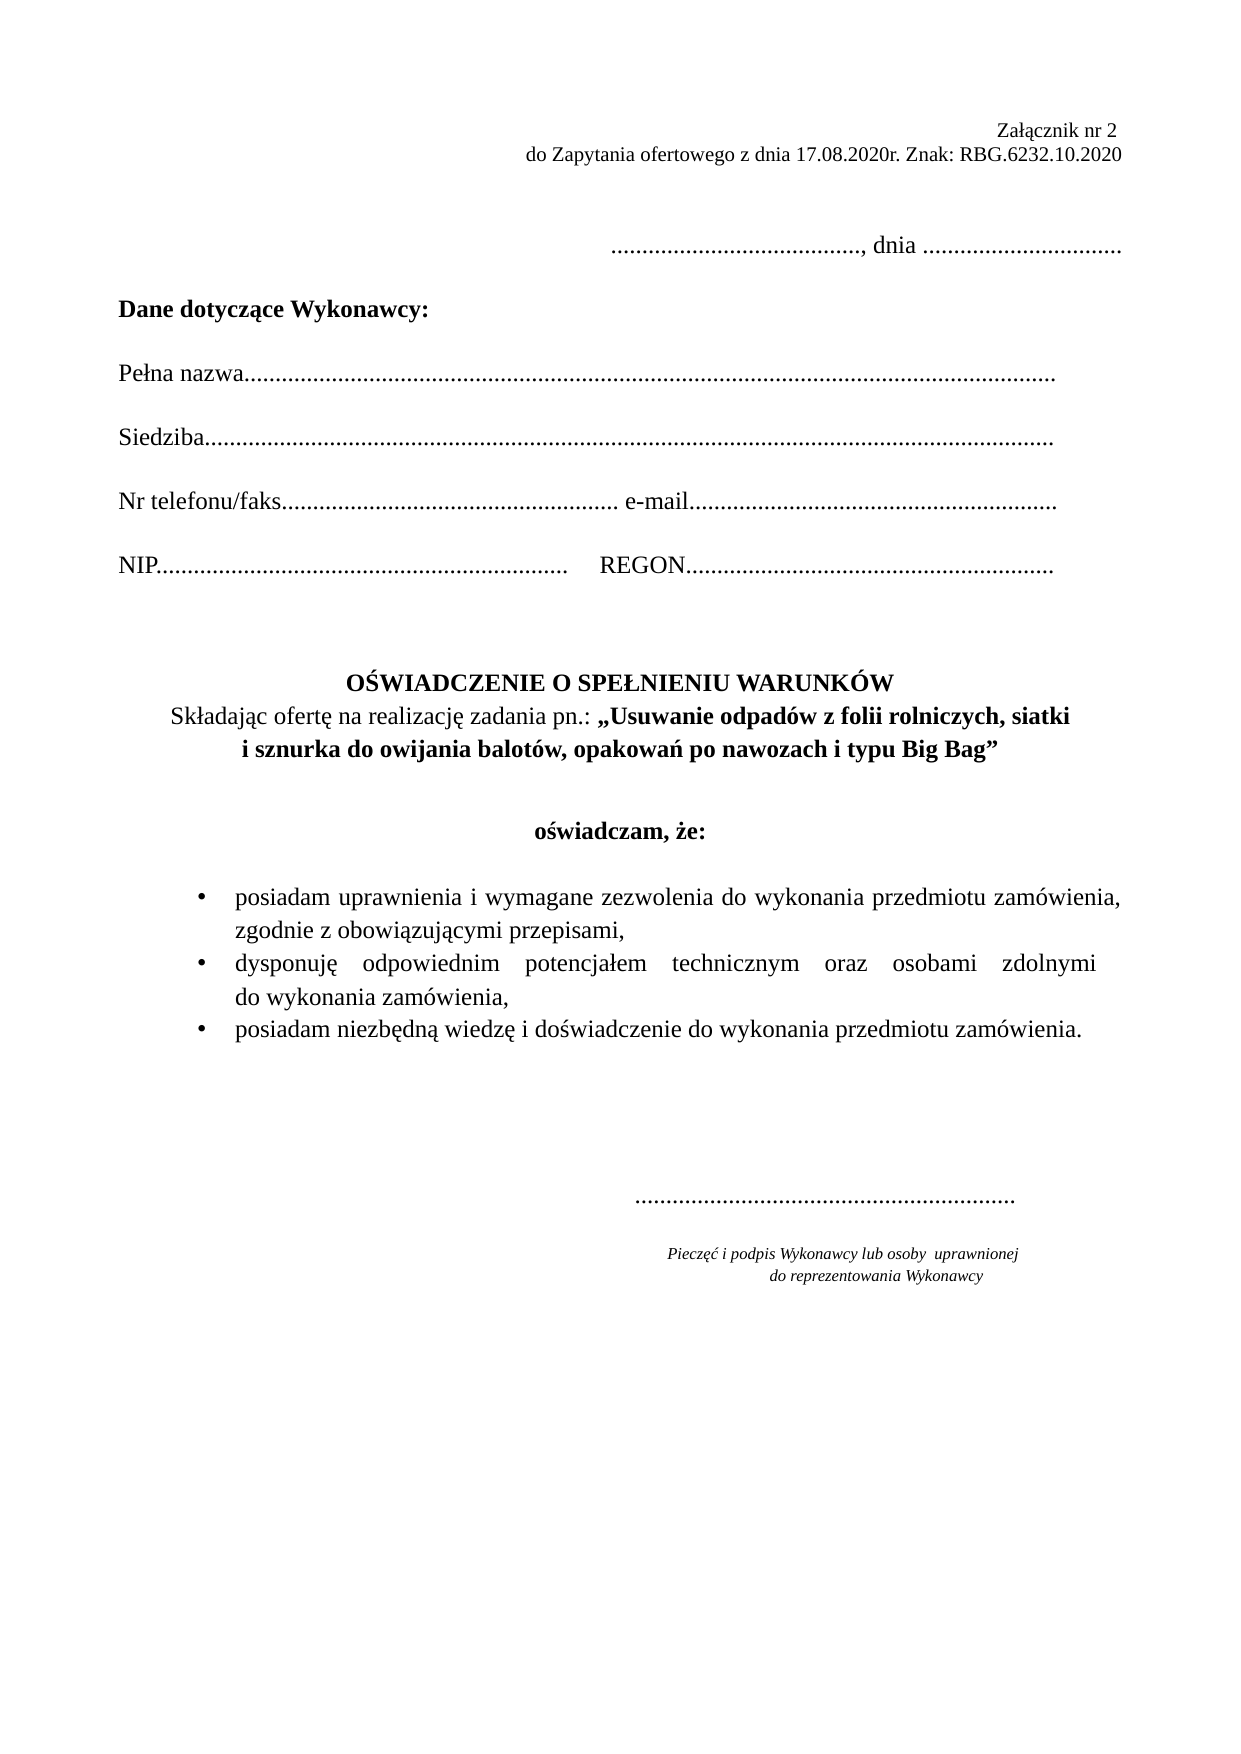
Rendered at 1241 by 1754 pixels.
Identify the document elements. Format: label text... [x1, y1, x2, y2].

text ........................................, dnia ................................ [118, 230, 1122, 259]
text oświadczam, że: [118, 816, 1122, 845]
text NIP.................................................................. REGON........................................................... [118, 550, 1122, 579]
text Dane dotyczące Wykonawcy: [118, 294, 1122, 323]
text do Zapytania ofertowego z dnia 17.08.2020r. Znak: RBG.6232.10.2020 [118, 142, 1122, 166]
list dysponuję odpowiednim potencjałem technicznym oraz osobami zdolnymi do wykonania zamówienia, [197, 948, 1122, 1010]
text ............................................................. [561, 1180, 1122, 1208]
text Pieczęć i podpis Wykonawcy lub osoby uprawnionej do reprezentowania Wykonawcy [561, 1244, 1122, 1285]
list posiadam niezbędną wiedzę i doświadczenie do wykonania przedmiotu zamówienia. [197, 1014, 1122, 1043]
text Załącznik nr 2 [118, 118, 1122, 142]
text Nr telefonu/faks...................................................... e-mail........................................................... [118, 486, 1122, 515]
text Pełna nazwa.................................................................................................................................. [118, 358, 1122, 387]
list posiadam uprawnienia i wymagane zezwolenia do wykonania przedmiotu zamówienia, zgodnie z obowiązującymi przepisami, [197, 882, 1122, 944]
text OŚWIADCZENIE O SPEŁNIENIU WARUNKÓW Składając ofertę na realizację zadania pn.: „Usuwanie odpadów z folii rolniczych, siatki i sznurka do owijania balotów, opakowań po nawozach i typu Big Bag” [118, 668, 1122, 763]
text Siedziba........................................................................................................................................ [118, 422, 1122, 451]
